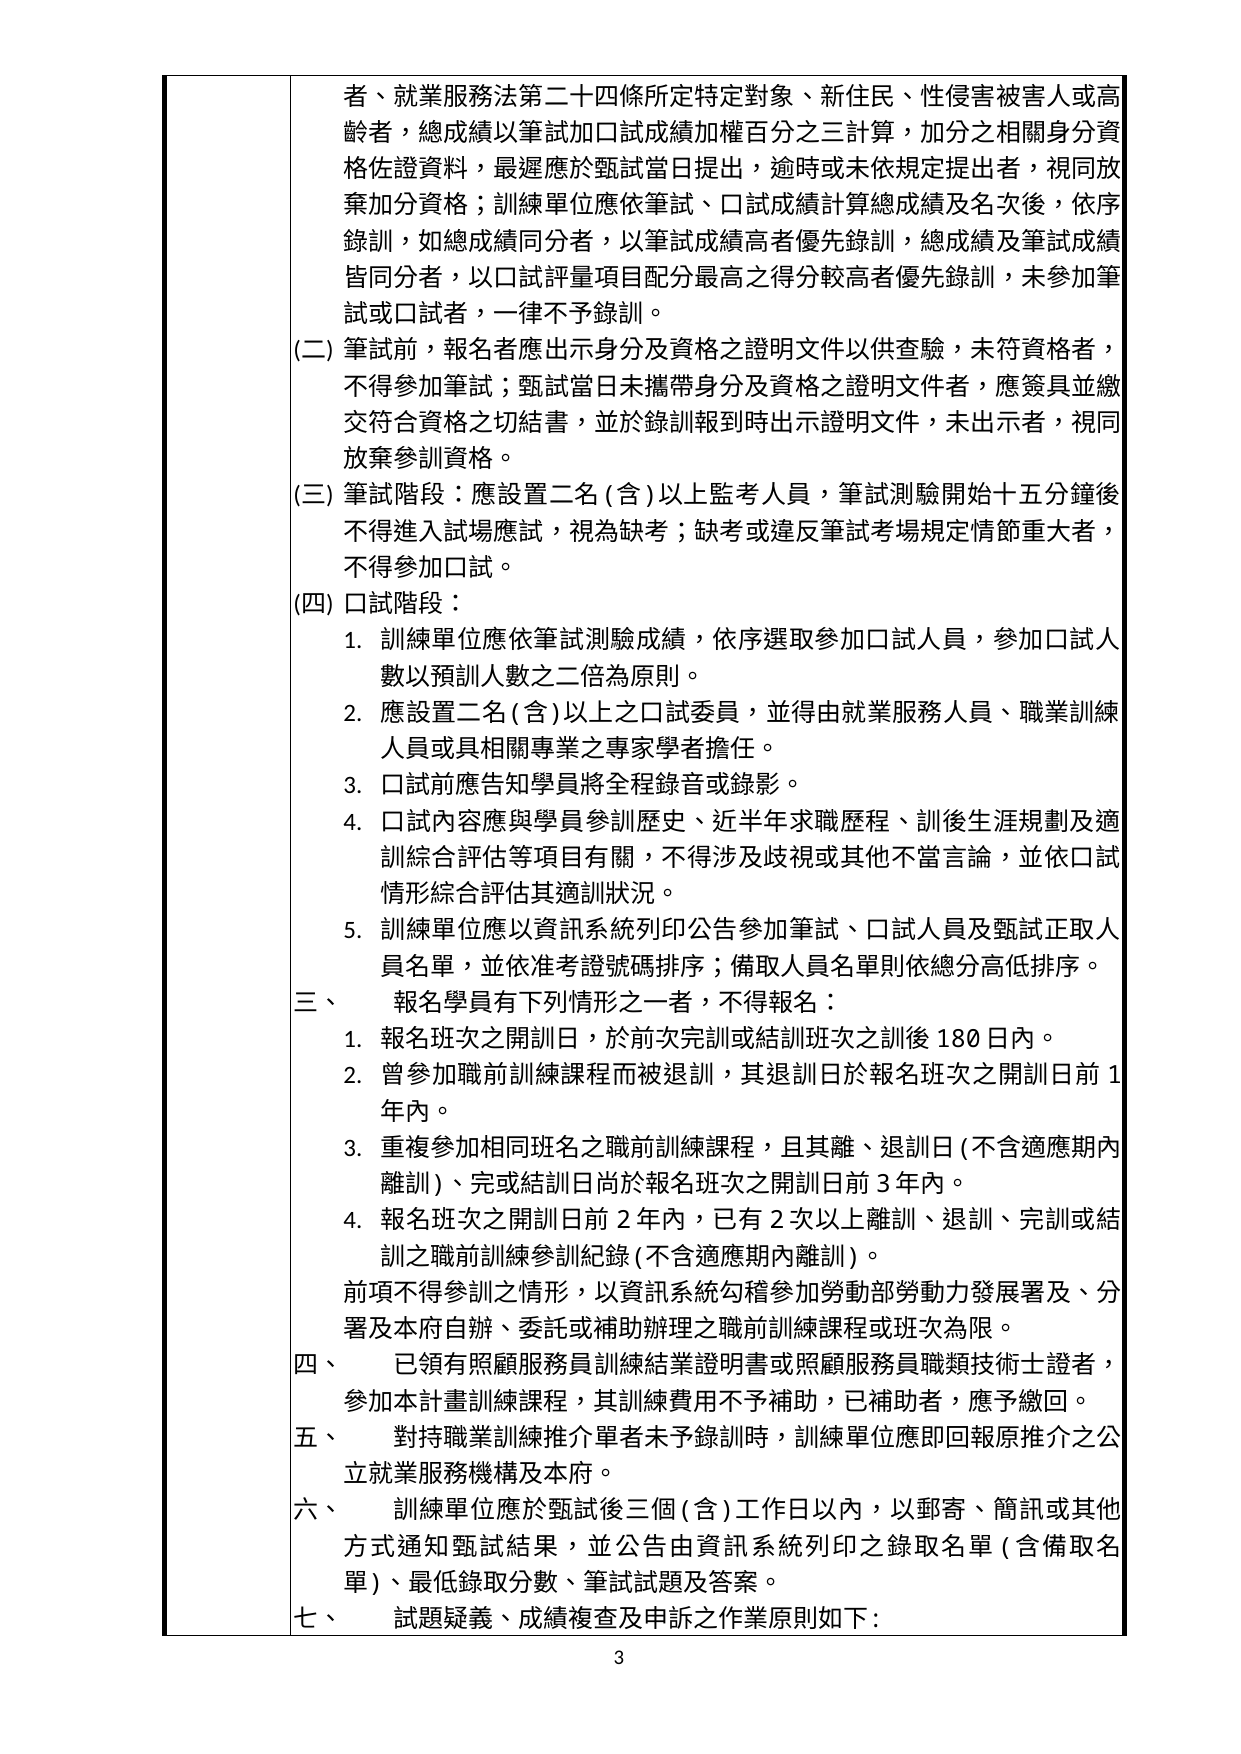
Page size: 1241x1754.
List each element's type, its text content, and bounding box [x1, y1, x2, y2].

table_cell 辦理招生及受理報名原則如下： 招生時，應公告招生對象、報名方式與日期、班級之名稱、訓練時數與訓練起迄日、甄試日期與方式、錄訓標準與名單公告方式，及因應特殊狀況而需異動公告內容之作法等注意事項。 學員報名時，應於「報名參訓切結書」簽名切結，如因故未能於報名當日繳交者，最遲應於甄試前繳交。 甄試作業原則如下： 甄試作業分筆試及口試二階段，分數各占百分之五十，筆試加口試總成績達六十分以上始得錄訓為原則。另具有就業保險法所定非自願離職者、就業服務法第二十四條所定特定對象、新住民、性侵害被害人或高齡者，總成績以筆試加口試成績加權百分之三計算，加分之相關身分資格佐證資料，最遲應於甄試當日提出，逾時或未依規定提出者，視同放棄加分資格；訓練單位應依筆試、口試成績計算總成績及名次後，依序錄訓，如總成績同分者，以筆試成績高者優先錄訓，總成績及筆試成績皆同分者，以口試評量項目配分最高之得分較高者優先錄訓，未參加筆試或口試者，一律不予錄訓。 筆試前，報名者應出示身分及資格之證明文件以供查驗，未符資格者，不得參加筆試；甄試當日未攜帶身分及資格之證明文件者，應簽具並繳交符合資格之切結書，並於錄訓報到時出示證明文件，未出示者，視同放棄參訓資格。 筆試階段：應設置二名(含)以上監考人員，筆試測驗開始十五分鐘後不得進入試場應試，視為缺考；缺考或違反筆試考場規定情節重大者，不得參加口試。 口試階段： 訓練單位應依筆試測驗成績，依序選取參加口試人員，參加口試人數以預訓人數之二倍為原則。 應設置二名(含)以上之口試委員，並得由就業服務人員、職業訓練人員或具相關專業之專家學者擔任。 口試前應告知學員將全程錄音或錄影。 口試內容應與學員參訓歷史、近半年求職歷程、訓後生涯規劃及適訓綜合評估等項目有關，不得涉及歧視或其他不當言論，並依口試情形綜合評估其適訓狀況。 訓練單位應以資訊系統列印公告參加筆試、口試人員及甄試正取人員名單，並依准考證號碼排序；備取人員名單則依總分高低排序。 報名學員有下列情形之一者，不得報名： 報名班次之開訓日，於前次完訓或結訓班次之訓後180日內。 曾參加職前訓練課程而被退訓，其退訓日於報名班次之開訓日前1年內。 重複參加相同班名之職前訓練課程，且其離、退訓日(不含適應期內離訓)、完或結訓日尚於報名班次之開訓日前3年內。 報名班次之開訓日前2年內，已有2次以上離訓、退訓、完訓或結訓之職前訓練參訓紀錄(不含適應期內離訓)。 前項不得參訓之情形，以資訊系統勾稽參加勞動部勞動力發展署及、分署及本府自辦、委託或補助辦理之職前訓練課程或班次為限。 已領有照顧服務員訓練結業證明書或照顧服務員職類技術士證者，參加本計畫訓練課程，其訓練費用不予補助，已補助者，應予繳回。 對持職業訓練推介單者未予錄訓時，訓練單位應即回報原推介之公立就業服務機構及本府。 訓練單位應於甄試後三個(含)工作日以內，以郵寄、簡訊或其他方式通知甄試結果，並公告由資訊系統列印之錄取名單(含備取名單)、最低錄取分數、筆試試題及答案。 試題疑義、成績複查及申訴之作業原則如下: 參加甄試人員對於試題若有疑義，應於甄試後三個(含)工作日以內提出；對於甄試結果有異議欲申請成績複查或申訴者，應於甄試結果公告日起三個(含)工作日內提出，逾期提出者，得不予受理。 參加甄試人員不得要求重新評閱、申請閱覽、提供各細項分數、複印答案卷(卡)或評審表，亦不得要求告知試題命製人員及監評人員之姓名或其他有關資料。 正取人員應依規定時間及地點，備妥應備文件辦理報到事宜；報到結束尚有缺額時，訓練單位得依備取順序通知遞補。逾時或未依規定辦理報到或遞補者，視同放棄參訓資格。 [291, 76, 1122, 1635]
table_cell [167, 76, 290, 1635]
